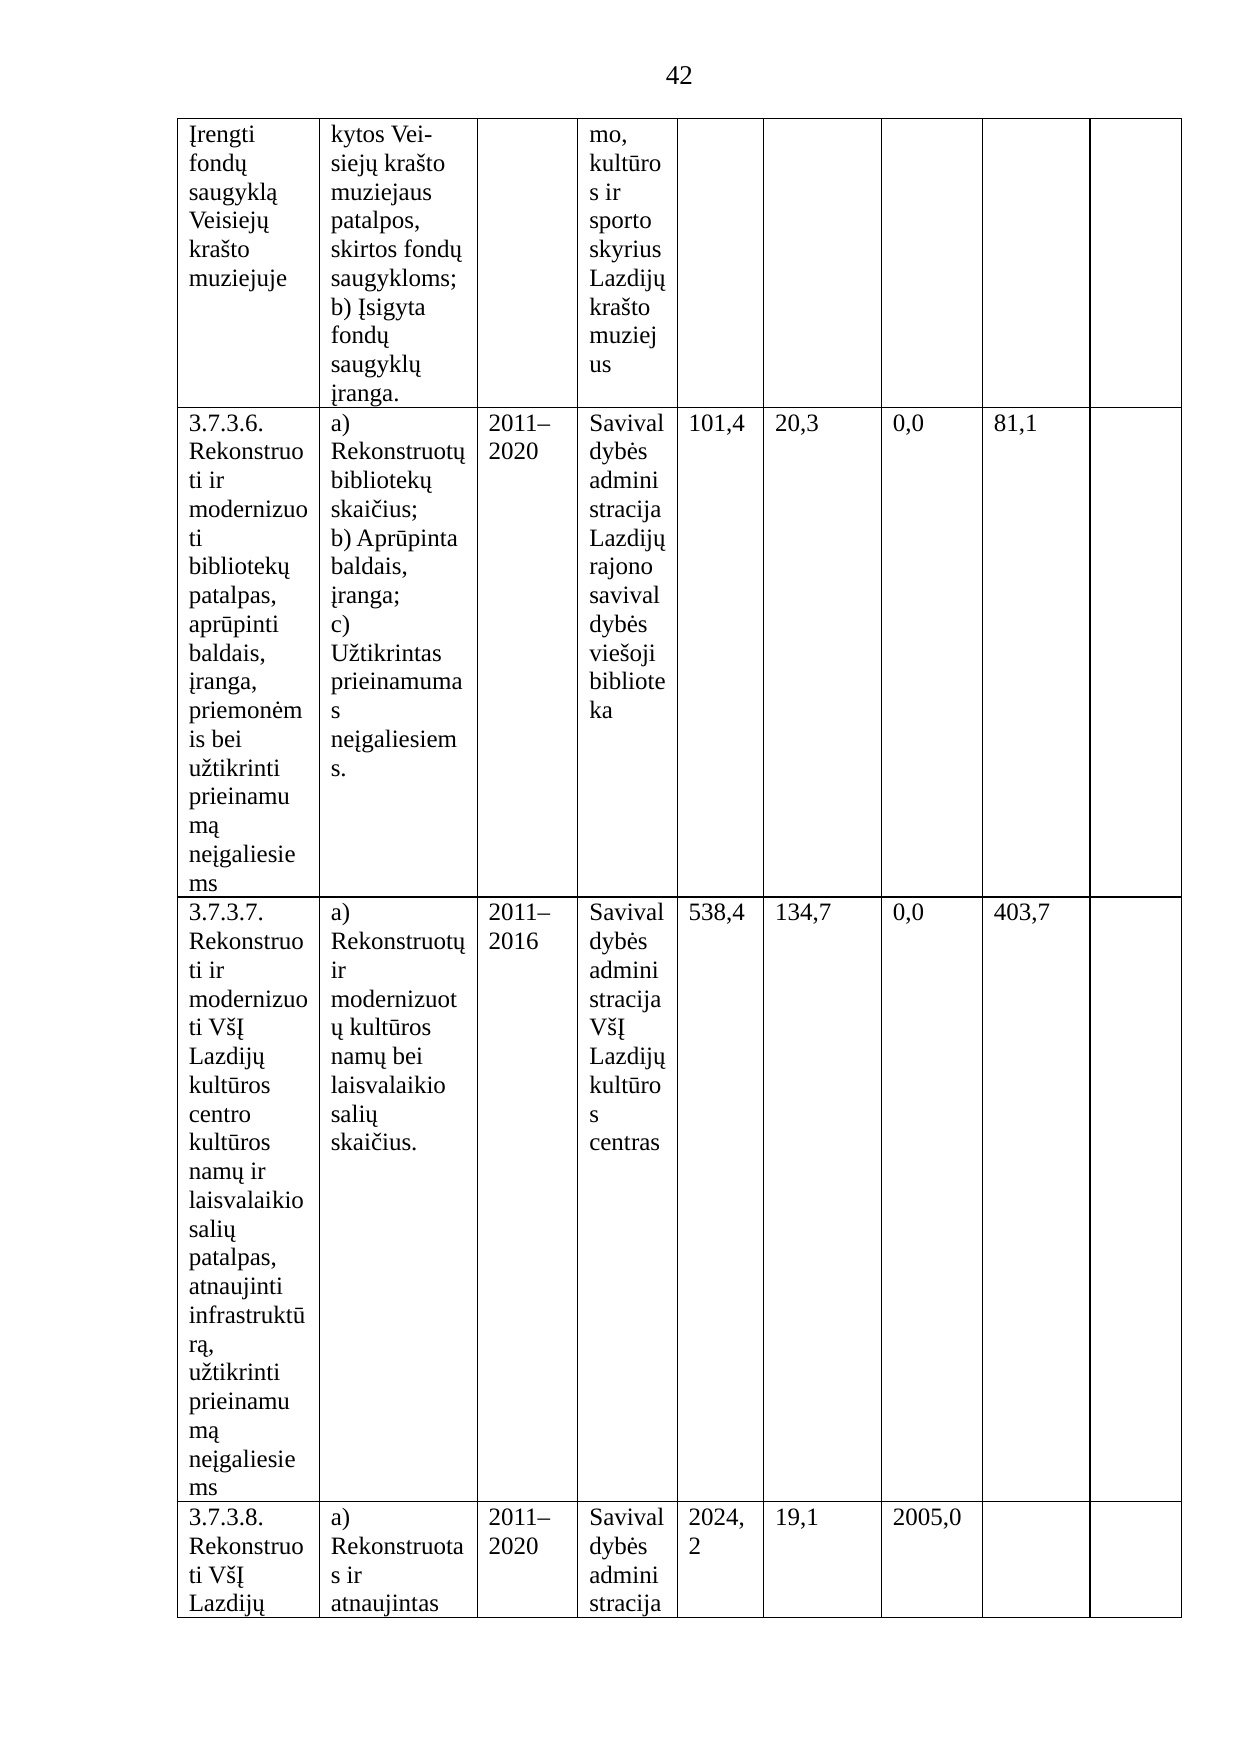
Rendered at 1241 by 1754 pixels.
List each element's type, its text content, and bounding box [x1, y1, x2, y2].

table_cell Įrengti fondų saugyklą Veisiejų krašto muziejuje [178, 119, 319, 407]
table_cell a) Rekonstruotų bibliotekų skaičius; b) Aprūpinta baldais, įranga; c) Užtikrintas prieinamumas neįgaliesiems. [320, 408, 477, 896]
table_cell 2024,2 [678, 1502, 763, 1617]
table_cell mo, kultūros ir sporto skyrius Lazdijų krašto muziejus [578, 119, 677, 407]
table_cell 2011–2020 [478, 408, 577, 896]
table_cell [678, 119, 763, 407]
table_cell 134,7 [764, 898, 881, 1501]
table_cell 2005,0 [882, 1502, 982, 1617]
table_cell [764, 119, 881, 407]
table_cell 81,1 [983, 408, 1089, 896]
table_cell 20,3 [764, 408, 881, 896]
table_cell Savivaldybės administracija VšĮ Lazdijų kultūros centras [578, 898, 677, 1501]
table_cell 3.7.3.7. Rekonstruoti ir modernizuoti VšĮ Lazdijų kultūros centro kultūros namų ir laisvalaikio salių patalpas, atnaujinti infrastruktūrą, užtikrinti prieinamumą neįgaliesiems [178, 898, 319, 1501]
table_cell [882, 119, 982, 407]
table_cell [983, 119, 1089, 407]
table_cell 538,4 [678, 898, 763, 1501]
table_cell [983, 1502, 1089, 1617]
table_cell 19,1 [764, 1502, 881, 1617]
table_cell 3.7.3.6. Rekonstruoti ir modernizuoti bibliotekų patalpas, aprūpinti baldais, įranga, priemonėmis bei užtikrinti prieinamumą neįgaliesiems [178, 408, 319, 896]
table_cell [1091, 898, 1181, 1501]
table_cell kytos Vei-siejų krašto muziejaus patalpos, skirtos fondų saugykloms; b) Įsigyta fondų saugyklų įranga. [320, 119, 477, 407]
table_cell 2011–2016 [478, 898, 577, 1501]
table_cell [1091, 408, 1181, 896]
table_cell [1091, 1502, 1181, 1617]
table_cell 0,0 [882, 898, 982, 1501]
table_cell 2011–2020 [478, 1502, 577, 1617]
table_cell Savivaldybės administracija [578, 1502, 677, 1617]
table_cell [478, 119, 577, 407]
table_cell 0,0 [882, 408, 982, 896]
table_cell a) Rekonstruotų ir modernizuotų kultūros namų bei laisvalaikio salių skaičius. [320, 898, 477, 1501]
table_cell [1091, 119, 1181, 407]
table_cell Savivaldybės administracija Lazdijų rajono savivaldybės viešoji biblioteka [578, 408, 677, 896]
table_cell 403,7 [983, 898, 1089, 1501]
table_cell 3.7.3.8. Rekonstruoti VšĮ Lazdijų [178, 1502, 319, 1617]
table_cell 101,4 [678, 408, 763, 896]
table_cell a) Rekonstruotas ir atnaujintas [320, 1502, 477, 1617]
